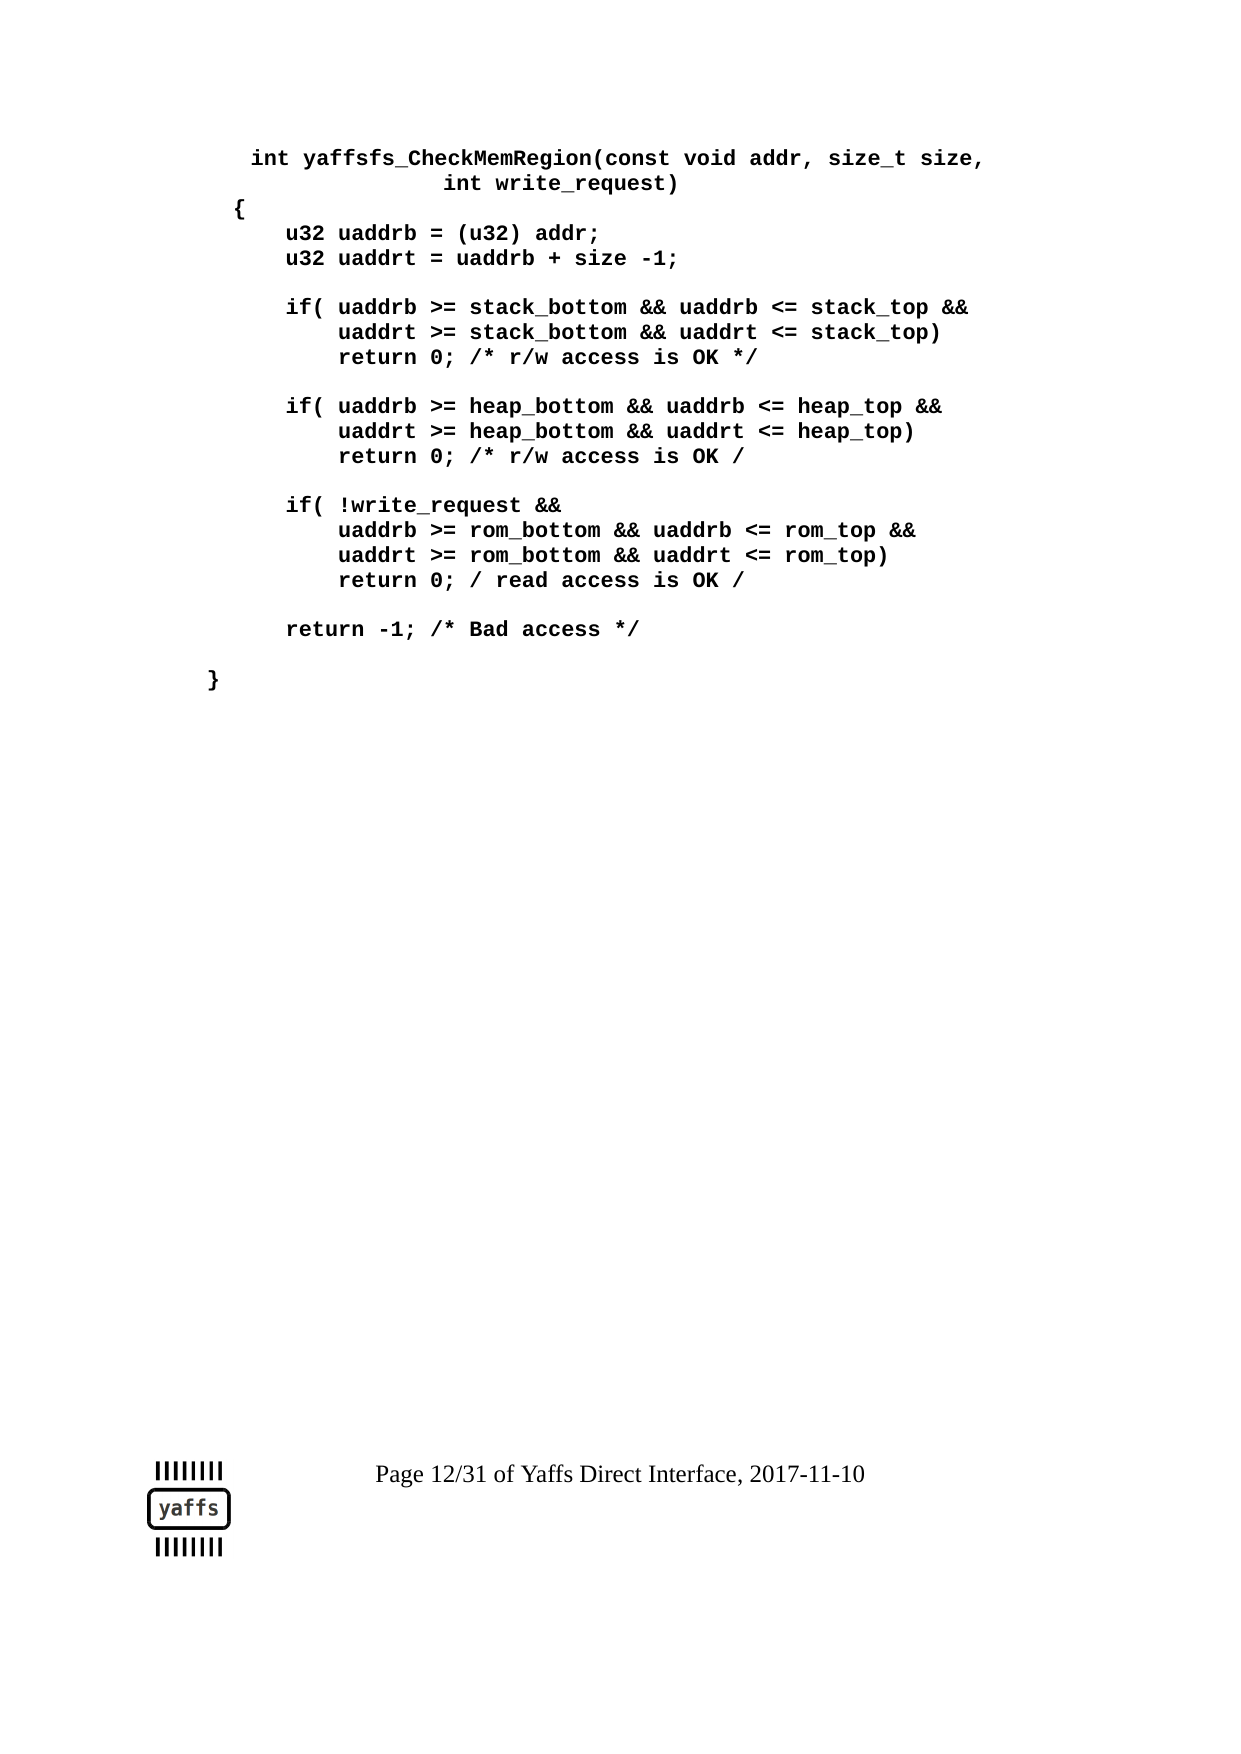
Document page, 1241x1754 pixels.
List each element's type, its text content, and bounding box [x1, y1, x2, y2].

picture [147, 1459, 234, 1559]
text int yaffsfs_CheckMemRegion(const void addr, size_t size, int write_request) { u32 uaddrb = (u32) addr; u32 uaddrt = uaddrb + size -1; if( uaddrb >= stack_bottom && uaddrb <= stack_top && uaddrt >= stack_bottom && uaddrt <= stack_top) return 0; /* r/w access is OK */ if( uaddrb >= heap_bottom && uaddrb <= heap_top && uaddrt >= heap_bottom && uaddrt <= heap_top) return 0; /* r/w access is OK / if( !write_request && uaddrb >= rom_bottom && uaddrb <= rom_top && uaddrt >= rom_bottom && uaddrt <= rom_top) return 0; / read access is OK / return -1; /* Bad access */ } [207, 148, 1093, 693]
